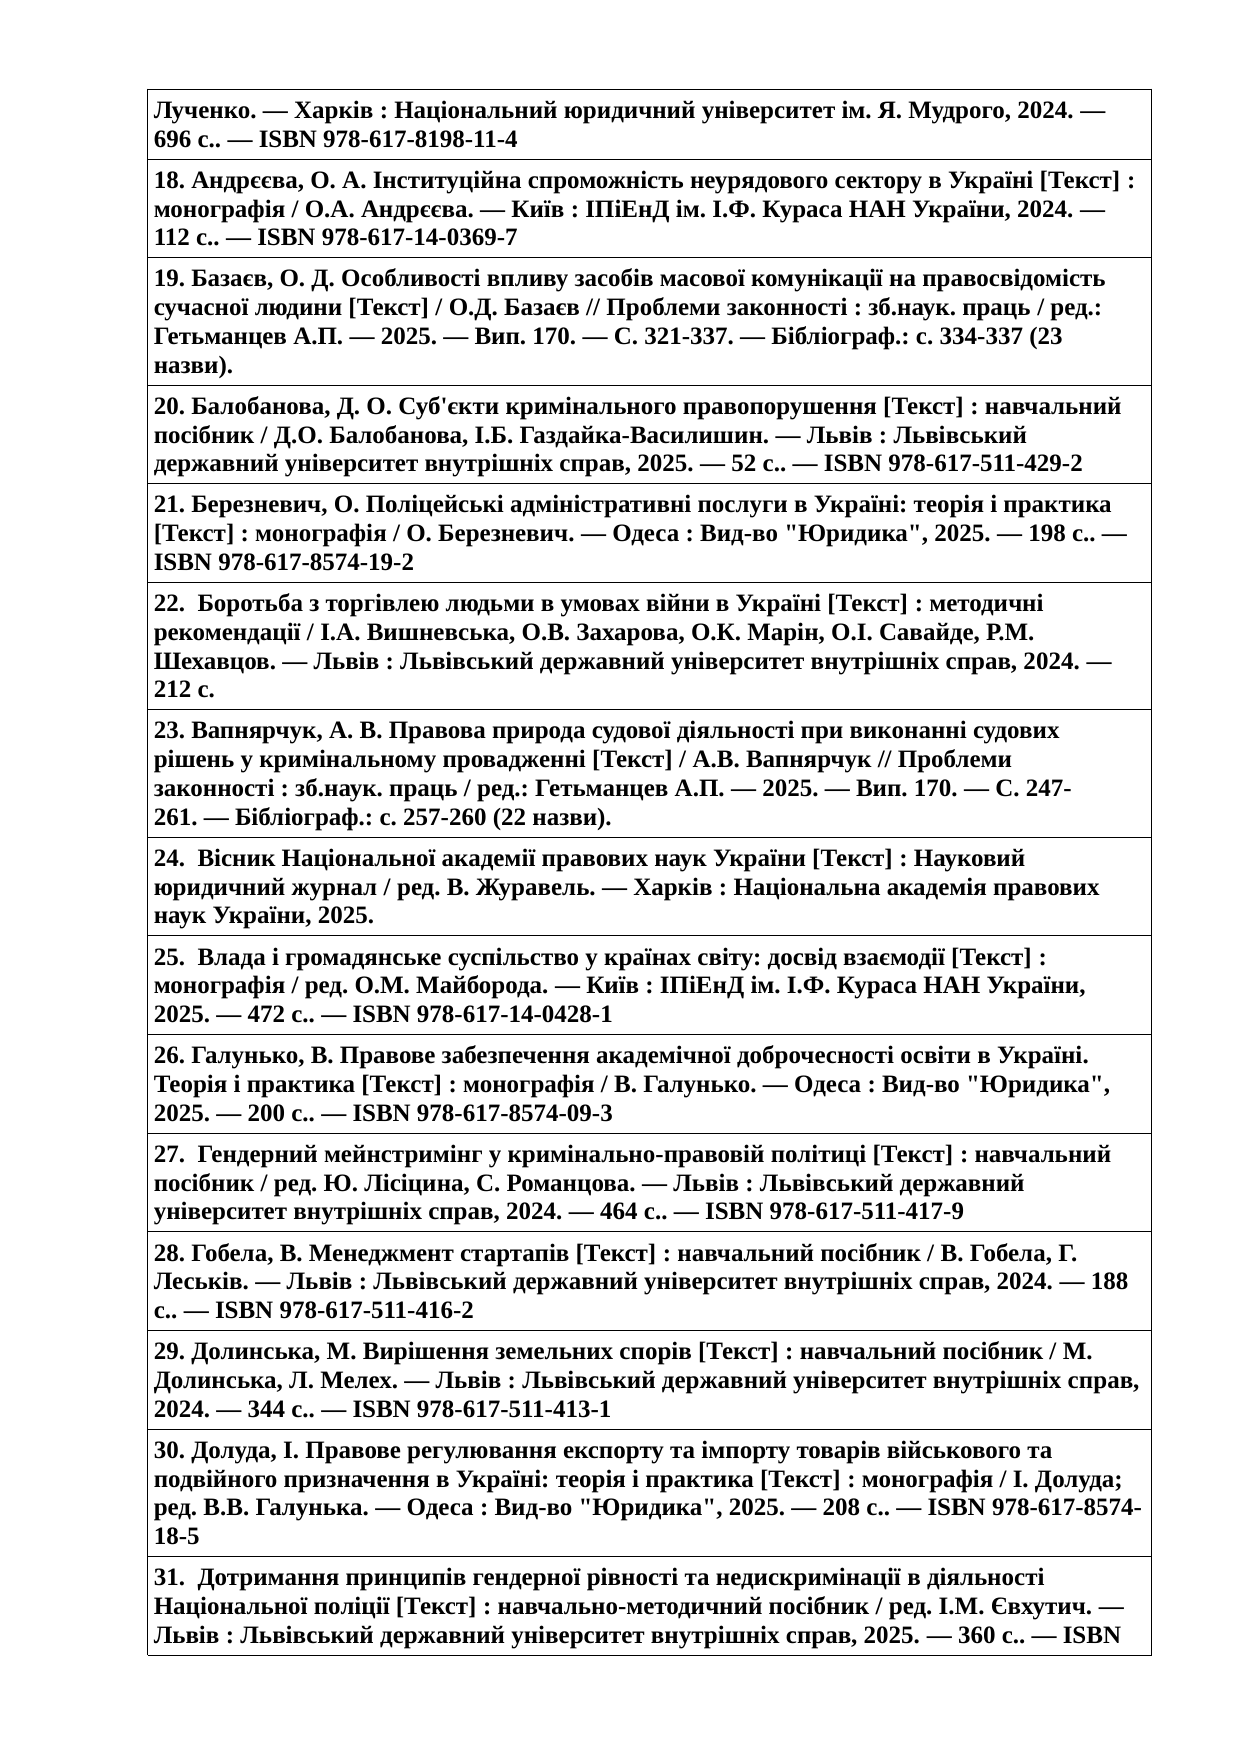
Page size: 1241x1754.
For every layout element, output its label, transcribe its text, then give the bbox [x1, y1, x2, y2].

table_cell 29. Долинська, М. Вирішення земельних спорів [Текст] : навчальний посібник / М. Долинська, Л. Мелех. — Львів : Львівський державний університет внутрішніх справ, 2024. — 344 с.. — ISBN 978-617-511-413-1 [148, 1331, 1151, 1428]
table_cell 26. Галунько, В. Правове забезпечення академічної доброчесності освіти в Україні. Теорія і практика [Текст] : монографія / В. Галунько. — Одеса : Вид-во "Юридика", 2025. — 200 с.. — ISBN 978-617-8574-09-3 [148, 1035, 1151, 1132]
table_cell 23. Вапнярчук, А. В. Правова природа судової діяльності при виконанні судових рішень у кримінальному провадженні [Текст] / А.В. Вапнярчук // Проблеми законності : зб.наук. праць / ред.: Гетьманцев А.П. — 2025. — Вип. 170. — С. 247-261. — Бібліограф.: с. 257-260 (22 назви). [148, 710, 1151, 837]
table_cell 20. Балобанова, Д. О. Суб'єкти кримінального правопорушення [Текст] : навчальний посібник / Д.О. Балобанова, І.Б. Газдайка-Василишин. — Львів : Львівський державний університет внутрішніх справ, 2025. — 52 с.. — ISBN 978-617-511-429-2 [148, 386, 1151, 483]
table_cell 19. Базаєв, О. Д. Особливості впливу засобів масової комунікації на правосвідомість сучасної людини [Текст] / О.Д. Базаєв // Проблеми законності : зб.наук. праць / ред.: Гетьманцев А.П. — 2025. — Вип. 170. — С. 321-337. — Бібліограф.: с. 334-337 (23 назви). [148, 258, 1151, 384]
table_cell 24. Вісник Національної академії правових наук України [Текст] : Науковий юридичний журнал / ред. В. Журавель. — Харків : Національна академія правових наук України, 2025. [148, 838, 1151, 935]
table_cell 21. Березневич, О. Поліцейські адміністративні послуги в Україні: теорія і практика [Текст] : монографія / О. Березневич. — Одеса : Вид-во "Юридика", 2025. — 198 с.. — ISBN 978-617-8574-19-2 [148, 484, 1151, 582]
table_cell 31. Дотримання принципів гендерної рівності та недискримінації в діяльності Національної поліції [Текст] : навчально-методичний посібник / ред. І.М. Євхутич. — Львів : Львівський державний університет внутрішніх справ, 2025. — 360 с.. — ISBN [148, 1557, 1151, 1654]
table_cell 22. Боротьба з торгівлею людьми в умовах війни в Україні [Текст] : методичні рекомендації / І.А. Вишневська, О.В. Захарова, О.К. Марін, О.І. Савайде, Р.М. Шехавцов. — Львів : Львівський державний університет внутрішніх справ, 2024. — 212 с. [148, 583, 1151, 709]
table_cell 30. Долуда, І. Правове регулювання експорту та імпорту товарів військового та подвійного призначення в Україні: теорія і практика [Текст] : монографія / І. Долуда; ред. В.В. Галунька. — Одеса : Вид-во "Юридика", 2025. — 208 с.. — ISBN 978-617-8574-18-5 [148, 1430, 1151, 1556]
table_cell 18. Андрєєва, О. А. Інституційна спроможність неурядового сектору в Україні [Текст] : монографія / О.А. Андрєєва. — Київ : ІПіЕнД ім. І.Ф. Кураса НАН України, 2024. — 112 с.. — ISBN 978-617-14-0369-7 [148, 160, 1151, 257]
table_cell 27. Гендерний мейнстримінг у кримінально-правовій політиці [Текст] : навчальний посібник / ред. Ю. Лісіцина, С. Романцова. — Львів : Львівський державний університет внутрішніх справ, 2024. — 464 с.. — ISBN 978-617-511-417-9 [148, 1134, 1151, 1231]
table_cell 25. Влада і громадянське суспільство у країнах світу: досвід взаємодії [Текст] : монографія / ред. О.М. Майборода. — Київ : ІПіЕнД ім. І.Ф. Кураса НАН України, 2025. — 472 с.. — ISBN 978-617-14-0428-1 [148, 936, 1151, 1034]
table_cell Лученко. — Харків : Національний юридичний університет ім. Я. Мудрого, 2024. — 696 с.. — ISBN 978-617-8198-11-4 [148, 90, 1151, 158]
table_cell 28. Гобела, В. Менеджмент стартапів [Текст] : навчальний посібник / В. Гобела, Г. Леськів. — Львів : Львівський державний університет внутрішніх справ, 2024. — 188 с.. — ISBN 978-617-511-416-2 [148, 1232, 1151, 1330]
